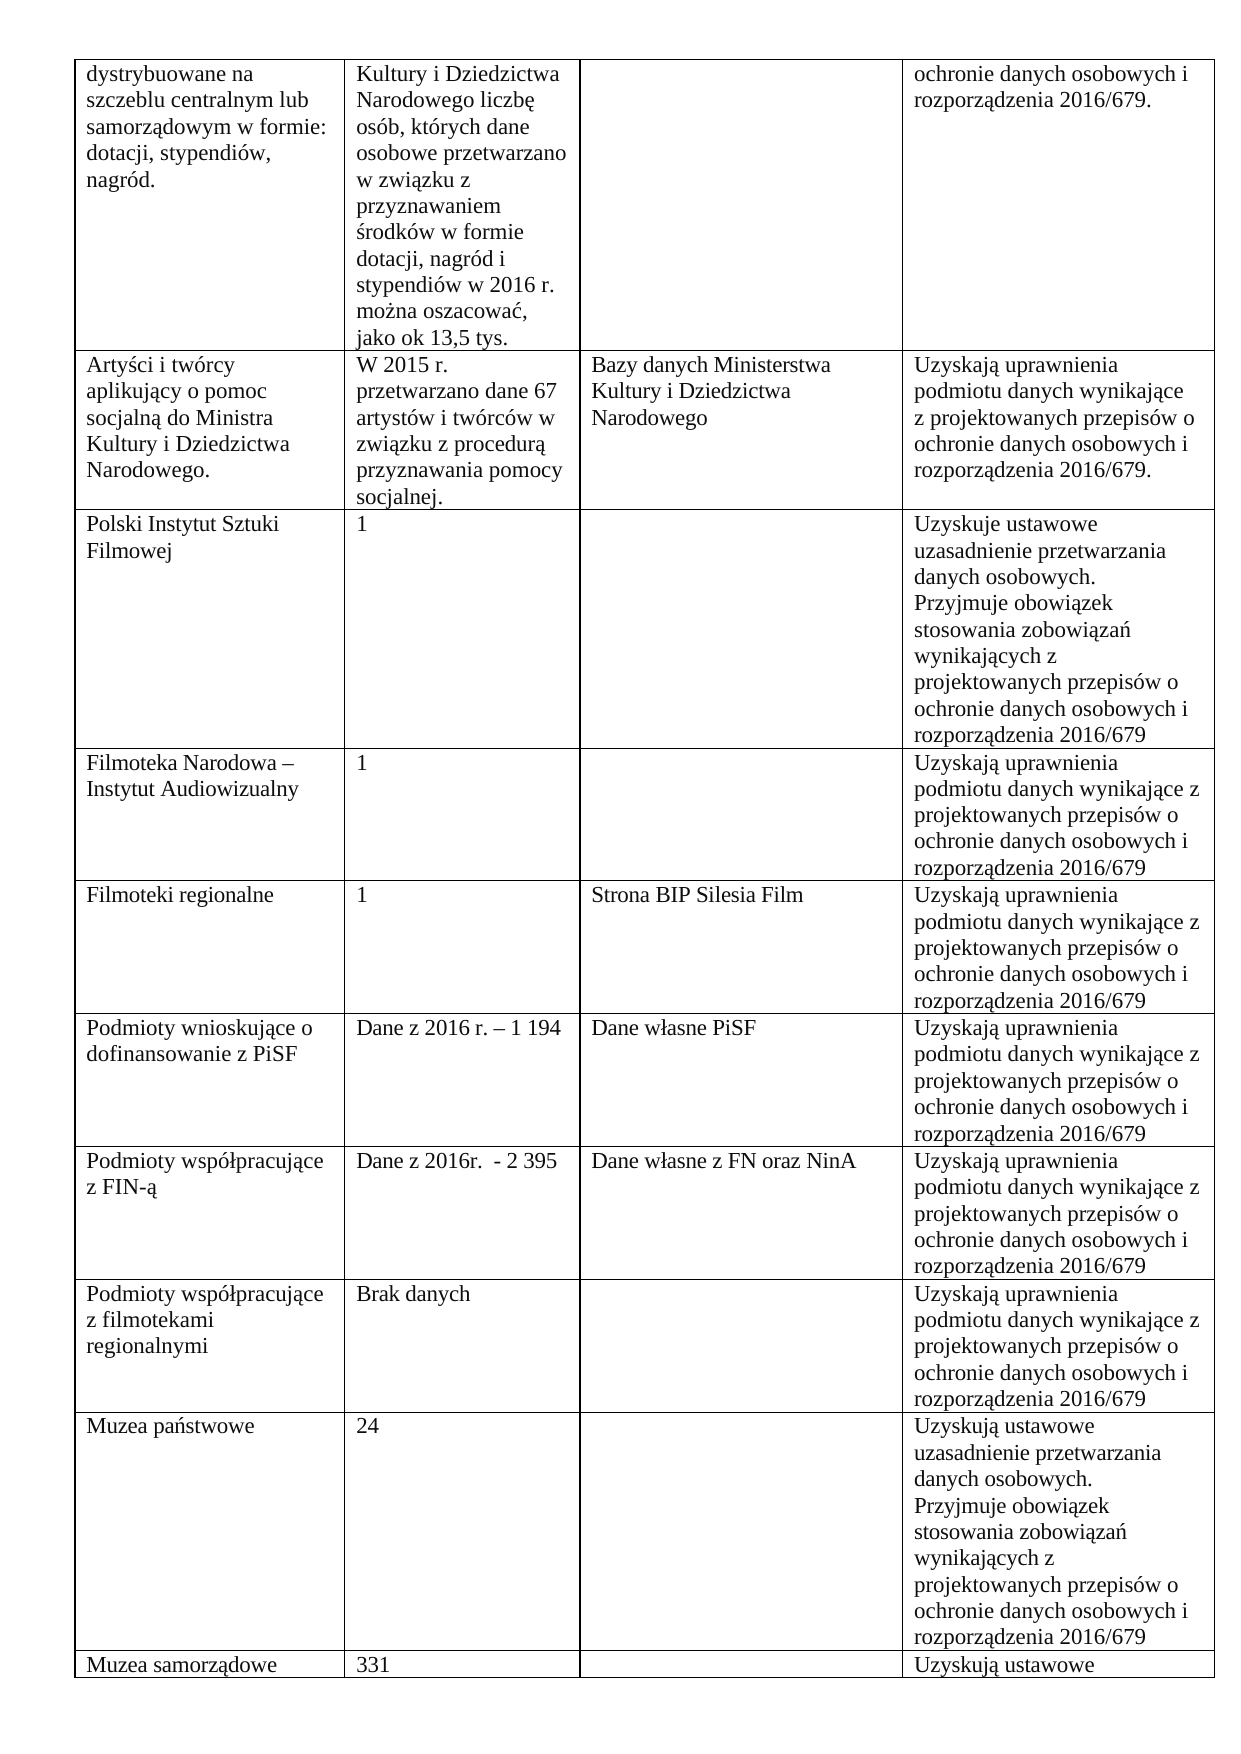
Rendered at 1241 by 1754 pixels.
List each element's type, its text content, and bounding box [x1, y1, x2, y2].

table_cell Dane własne PiSF [581, 1014, 902, 1146]
table_cell ochronie danych osobowych i rozporządzenia 2016/679. [903, 60, 1214, 350]
table_cell Artyści i twórcy aplikujący o pomoc socjalną do Ministra Kultury i Dziedzictwa Narodowego. [76, 351, 344, 509]
table_cell [581, 749, 902, 880]
table_cell Dane własne z FN oraz NinA [581, 1147, 902, 1279]
table_cell Strona BIP Silesia Film [581, 881, 902, 1013]
table_cell Podmioty wnioskujące o dofinansowanie z PiSF [76, 1014, 344, 1146]
table_cell Polski Instytut Sztuki Filmowej [76, 510, 344, 747]
table_cell [581, 510, 902, 747]
table_cell Uzyskają uprawnienia podmiotu danych wynikające z projektowanych przepisów o ochronie danych osobowych i rozporządzenia 2016/679 [903, 749, 1214, 880]
table_cell 1 [345, 749, 579, 880]
table_cell 1 [345, 510, 579, 747]
table_cell Uzyskuje ustawowe uzasadnienie przetwarzania danych osobowych. Przyjmuje obowiązek stosowania zobowiązań wynikających z projektowanych przepisów o ochronie danych osobowych i rozporządzenia 2016/679 [903, 510, 1214, 747]
table_cell Filmoteka Narodowa – Instytut Audiowizualny [76, 749, 344, 880]
table_cell Uzyskują ustawowe [903, 1651, 1214, 1677]
table_cell Brak danych [345, 1280, 579, 1412]
table_cell 331 [345, 1651, 579, 1677]
table_cell [581, 1413, 902, 1650]
table_cell Uzyskują ustawowe uzasadnienie przetwarzania danych osobowych. Przyjmuje obowiązek stosowania zobowiązań wynikających z projektowanych przepisów o ochronie danych osobowych i rozporządzenia 2016/679 [903, 1413, 1214, 1650]
table_cell Uzyskają uprawnienia podmiotu danych wynikające z projektowanych przepisów o ochronie danych osobowych i rozporządzenia 2016/679 [903, 1280, 1214, 1412]
table_cell Podmioty współpracujące z FIN-ą [76, 1147, 344, 1279]
table_cell W 2015 r. przetwarzano dane 67 artystów i twórców w związku z procedurą przyznawania pomocy socjalnej. [345, 351, 579, 509]
table_cell Podmioty współpracujące z filmotekami regionalnymi [76, 1280, 344, 1412]
table_cell Bazy danych Ministerstwa Kultury i Dziedzictwa Narodowego [581, 351, 902, 509]
table_cell 24 [345, 1413, 579, 1650]
table_cell Filmoteki regionalne [76, 881, 344, 1013]
table_cell Uzyskają uprawnienia podmiotu danych wynikające z projektowanych przepisów o ochronie danych osobowych i rozporządzenia 2016/679 [903, 1147, 1214, 1279]
table_cell Muzea państwowe [76, 1413, 344, 1650]
table_cell [581, 60, 902, 350]
table_cell Muzea samorządowe [76, 1651, 344, 1677]
table_cell Dane z 2016 r. – 1 194 [345, 1014, 579, 1146]
table_cell 1 [345, 881, 579, 1013]
table_cell Dane z 2016r. - 2 395 [345, 1147, 579, 1279]
table_cell dystrybuowane na szczeblu centralnym lub samorządowym w formie: dotacji, stypendiów, nagród. [76, 60, 344, 350]
table_cell Kultury i Dziedzictwa Narodowego liczbę osób, których dane osobowe przetwarzano w związku z przyznawaniem środków w formie dotacji, nagród i stypendiów w 2016 r. można oszacować, jako ok 13,5 tys. [345, 60, 579, 350]
table_cell Uzyskają uprawnienia podmiotu danych wynikające z projektowanych przepisów o ochronie danych osobowych i rozporządzenia 2016/679 [903, 881, 1214, 1013]
table_cell [581, 1651, 902, 1677]
table_cell Uzyskają uprawnienia podmiotu danych wynikające z projektowanych przepisów o ochronie danych osobowych i rozporządzenia 2016/679. [903, 351, 1214, 509]
table_cell Uzyskają uprawnienia podmiotu danych wynikające z projektowanych przepisów o ochronie danych osobowych i rozporządzenia 2016/679 [903, 1014, 1214, 1146]
table_cell [581, 1280, 902, 1412]
